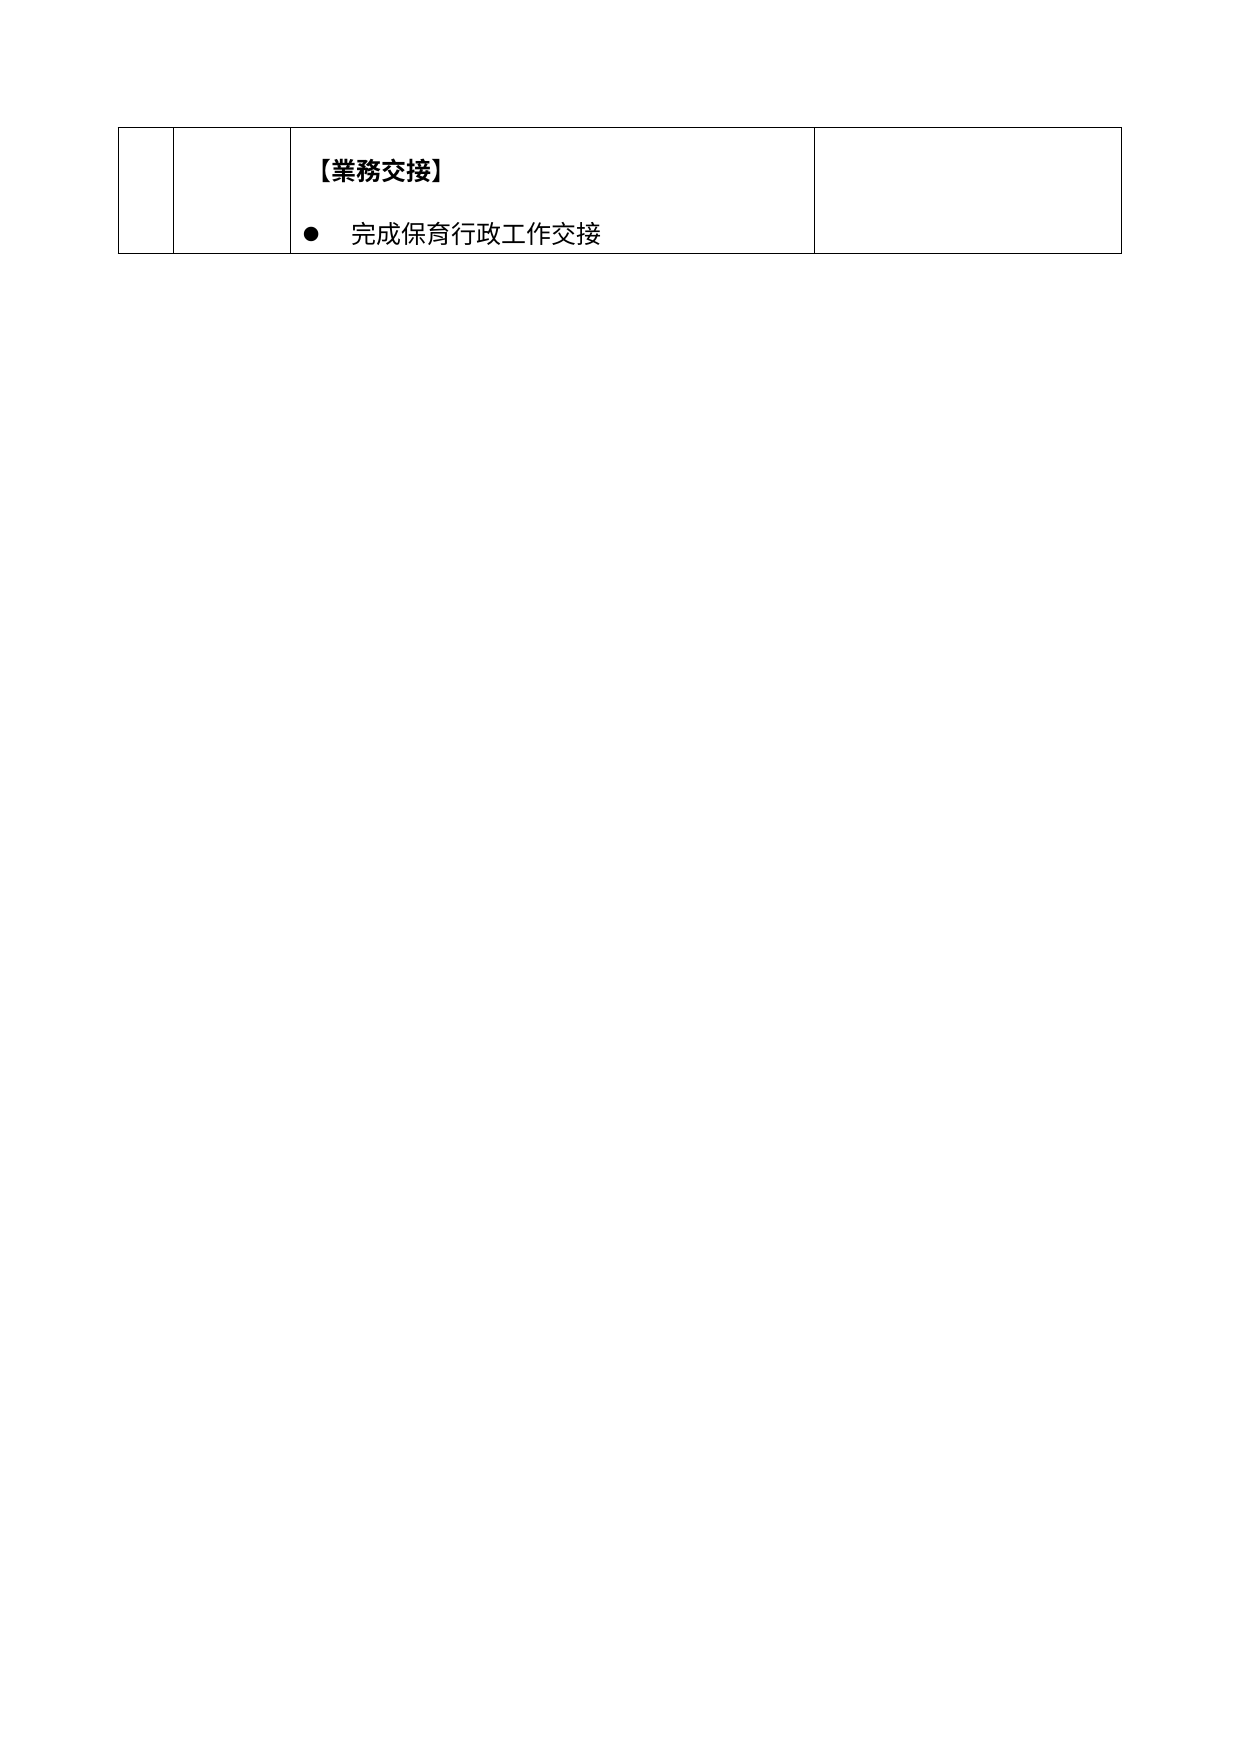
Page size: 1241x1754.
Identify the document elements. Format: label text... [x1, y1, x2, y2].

table_cell [174, 128, 290, 253]
table_cell [119, 128, 173, 253]
table_cell [815, 128, 1121, 253]
table_cell 【特教輔導】 填報「提升學前特教服務品質方案-績效調查」網路系統(※) 申請新學年特教助理員 (※) (六月底~七月初) 申請新學期專業團隊服務(※) (六月底~七月初) 【資料管理】 彙整保育工作相關簿冊、工作成果及歸檔 【業務交接】 完成保育行政工作交接 [291, 128, 814, 253]
